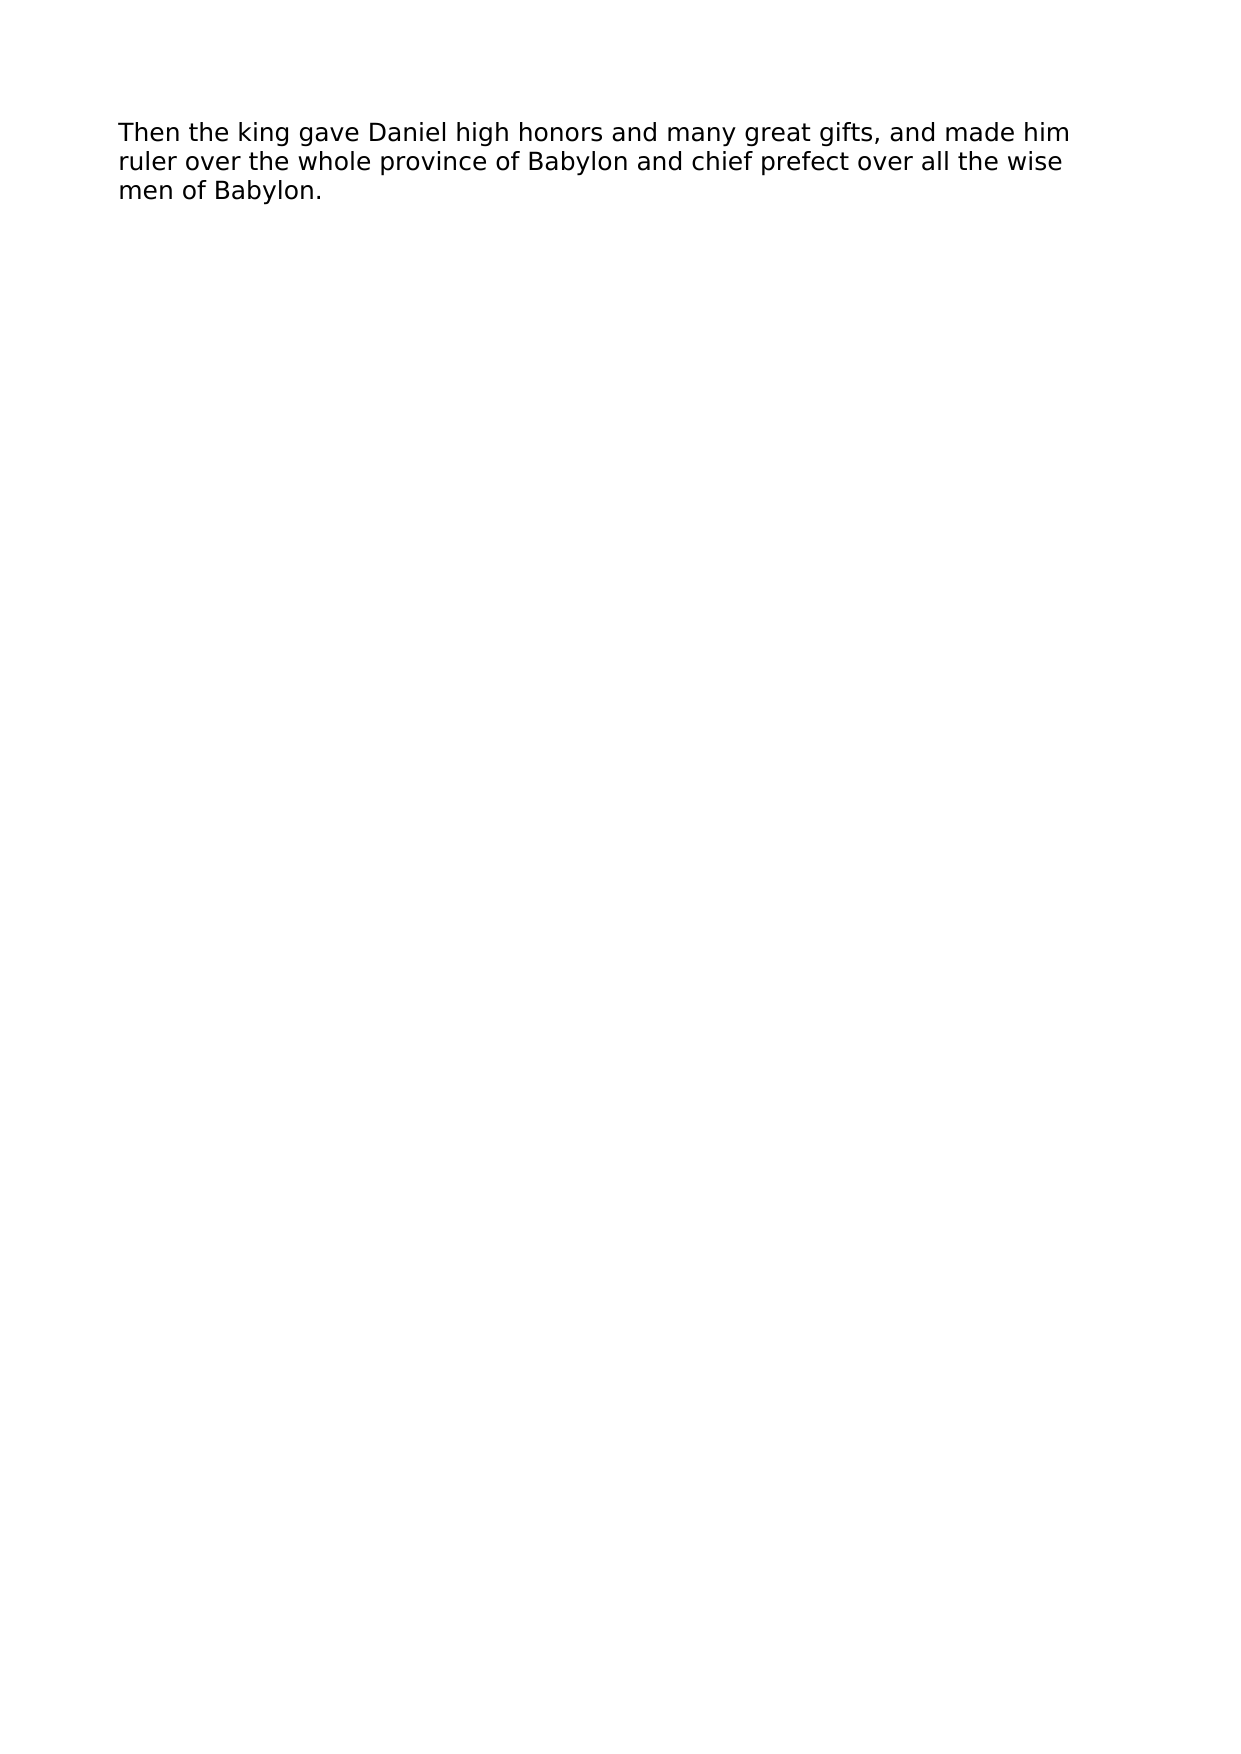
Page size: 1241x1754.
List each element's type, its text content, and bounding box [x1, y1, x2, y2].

text Then the king gave Daniel high honors and many great gifts, and made him ruler over the whole province of Babylon and chief prefect over all the wise men of Babylon. [118, 118, 1122, 206]
